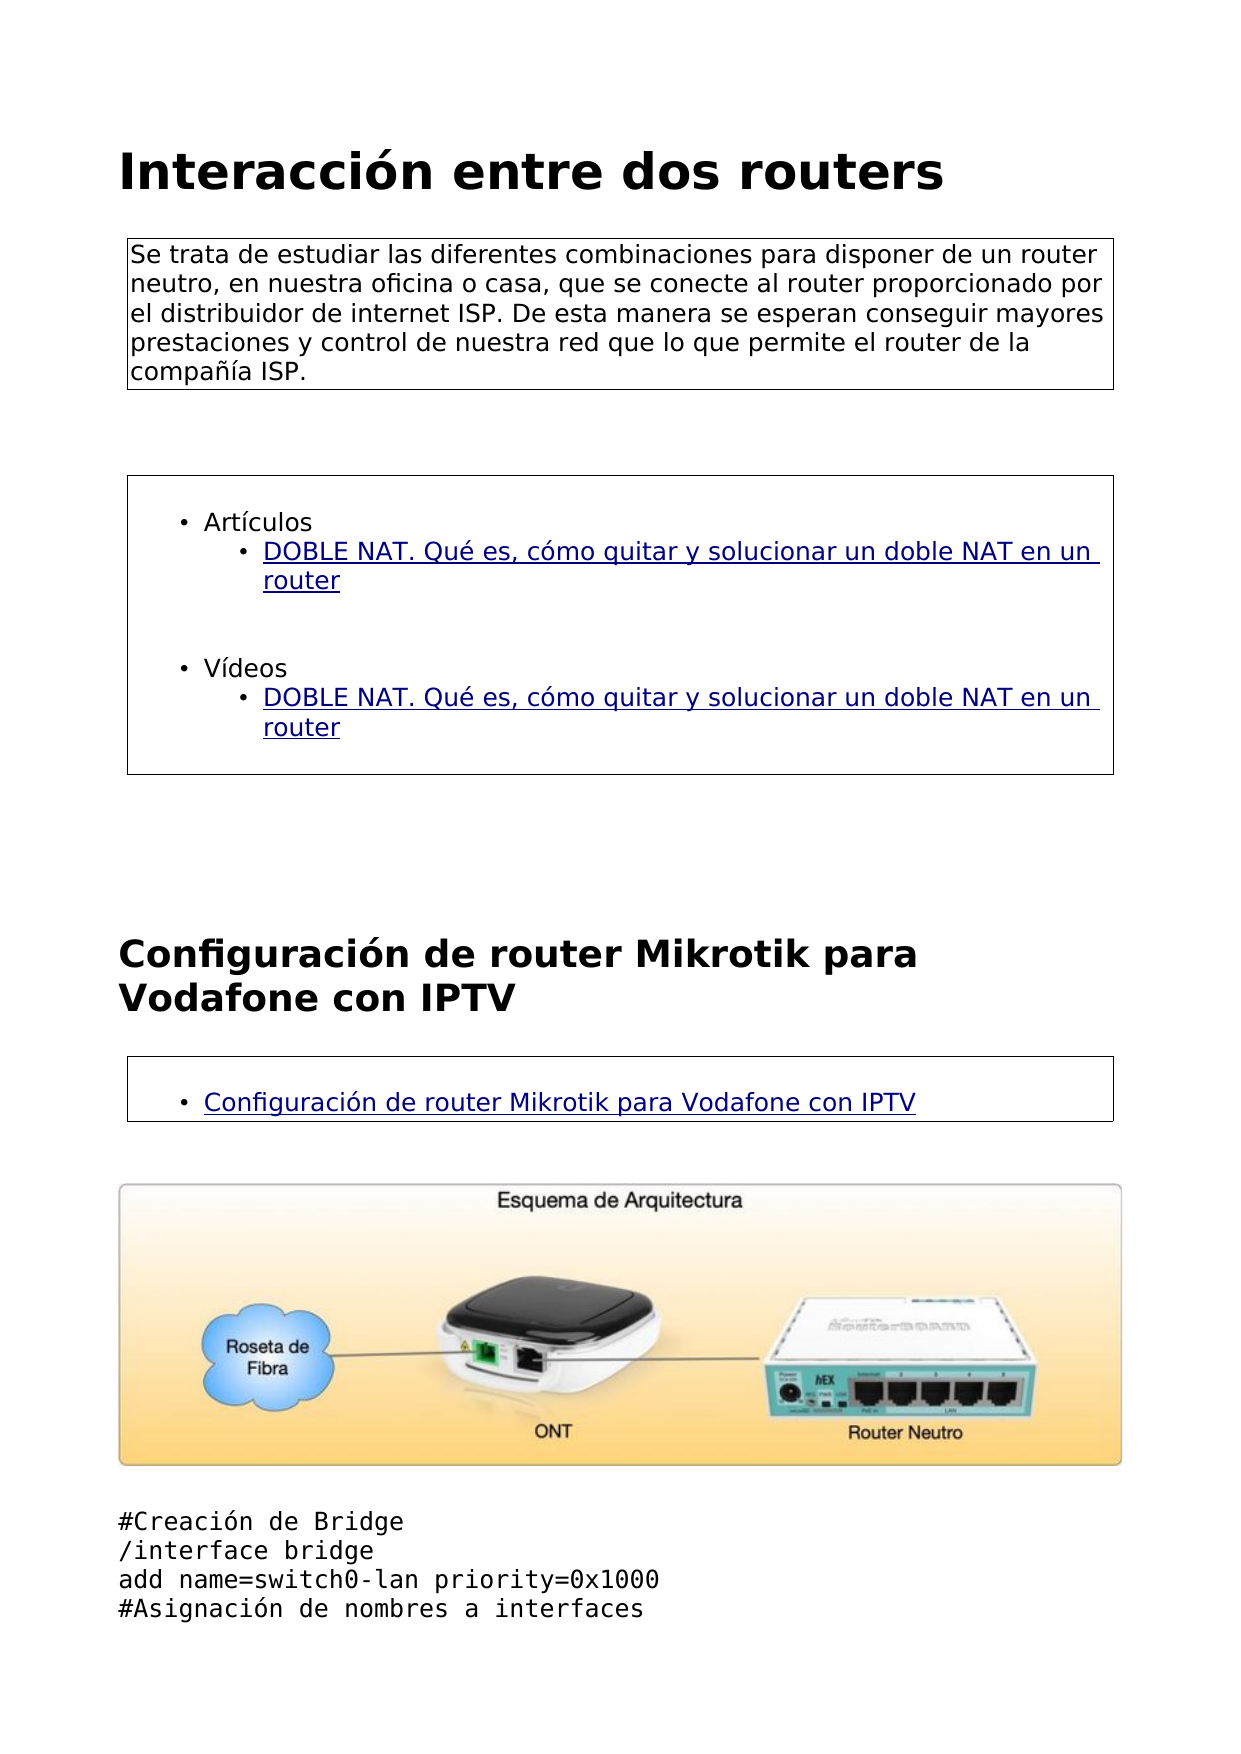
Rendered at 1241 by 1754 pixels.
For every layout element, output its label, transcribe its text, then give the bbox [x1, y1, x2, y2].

subtitle Configuración de router Mikrotik para Vodafone con IPTV [118, 933, 1122, 1020]
text #Creación de Bridge /interface bridge add name=switch0-lan priority=0x1000 #Asignación de nombres a interfaces [118, 1507, 1122, 1624]
subtitle Interacción entre dos routers [118, 143, 1122, 201]
table_header Se trata de estudiar las diferentes combinaciones para disponer de un router neutro, en nuestra oficina o casa, que se conecte al router proporcionado por el distribuidor de internet ISP. De esta manera se esperan conseguir mayores prestaciones y control de nuestra red que lo que permite el router de la compañía ISP. [128, 239, 1113, 389]
table_header Artículos DOBLE NAT. Qué es, cómo quitar y solucionar un doble NAT en un router Vídeos DOBLE NAT. Qué es, cómo quitar y solucionar un doble NAT en un router [128, 476, 1113, 774]
table_header Configuración de router Mikrotik para Vodafone con IPTV [128, 1057, 1113, 1121]
picture [118, 1183, 1123, 1466]
